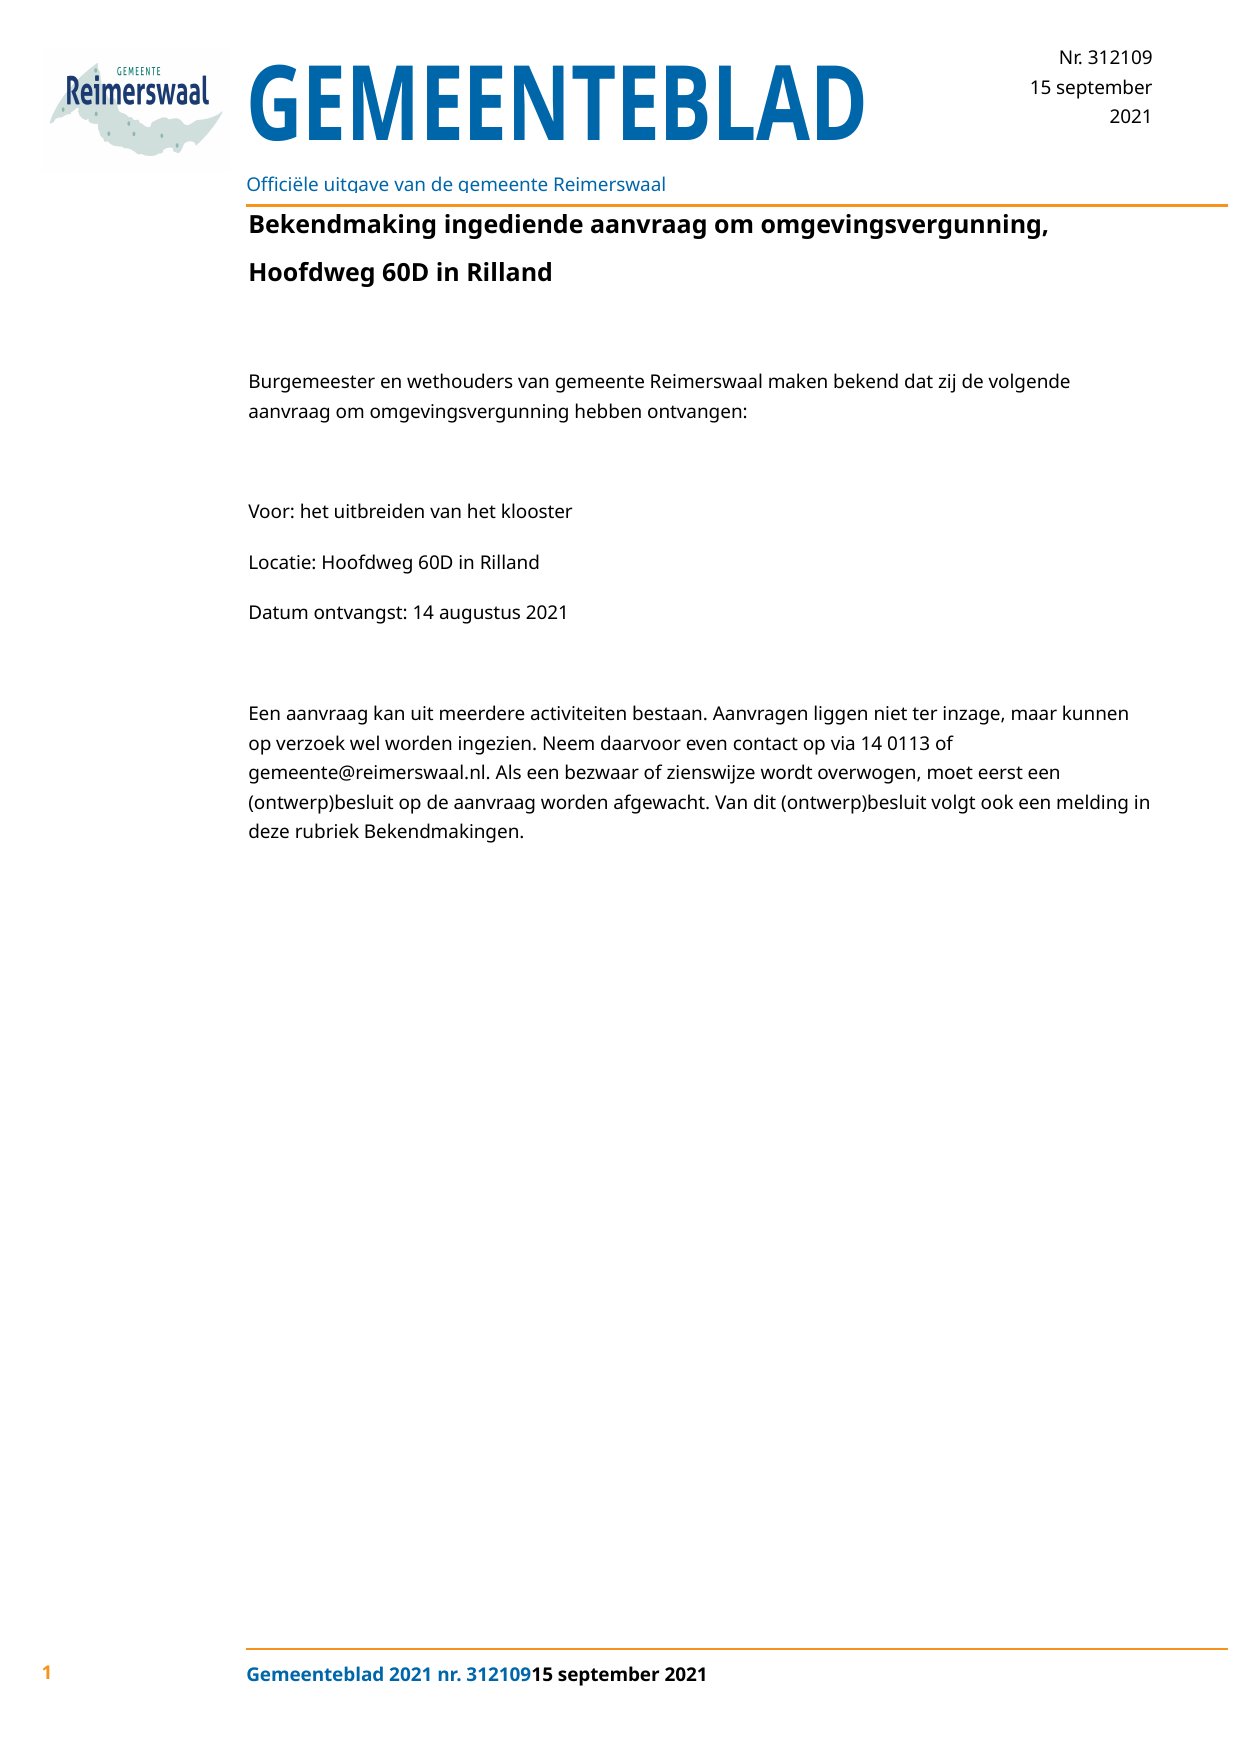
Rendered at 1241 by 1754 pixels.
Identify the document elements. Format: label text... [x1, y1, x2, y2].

text Bekendmaking ingediende aanvraag om omgevingsvergunning, Hoofdweg 60D in Rilland [248, 207, 1152, 288]
picture [41, 47, 231, 172]
text Voor: het uitbreiden van het klooster [248, 499, 1152, 524]
text Burgemeester en wethouders van gemeente Reimerswaal maken bekend dat zij de volgende aanvraag om omgevingsvergunning hebben ontvangen: [248, 368, 1152, 424]
text Een aanvraag kan uit meerdere activiteiten bestaan. Aanvragen liggen niet ter inzage, maar kunnen op verzoek wel worden ingezien. Neem daarvoor even contact op via 14 0113 of gemeente@reimerswaal.nl. Als een bezwaar of zienswijze wordt overwogen, moet eerst een (ontwerp)besluit op de aanvraag worden afgewacht. Van dit (ontwerp)besluit volgt ook een melding in deze rubriek Bekendmakingen. [248, 700, 1152, 844]
text Locatie: Hoofdweg 60D in Rilland [248, 549, 1152, 575]
text Datum ontvangst: 14 augustus 2021 [248, 599, 1152, 625]
